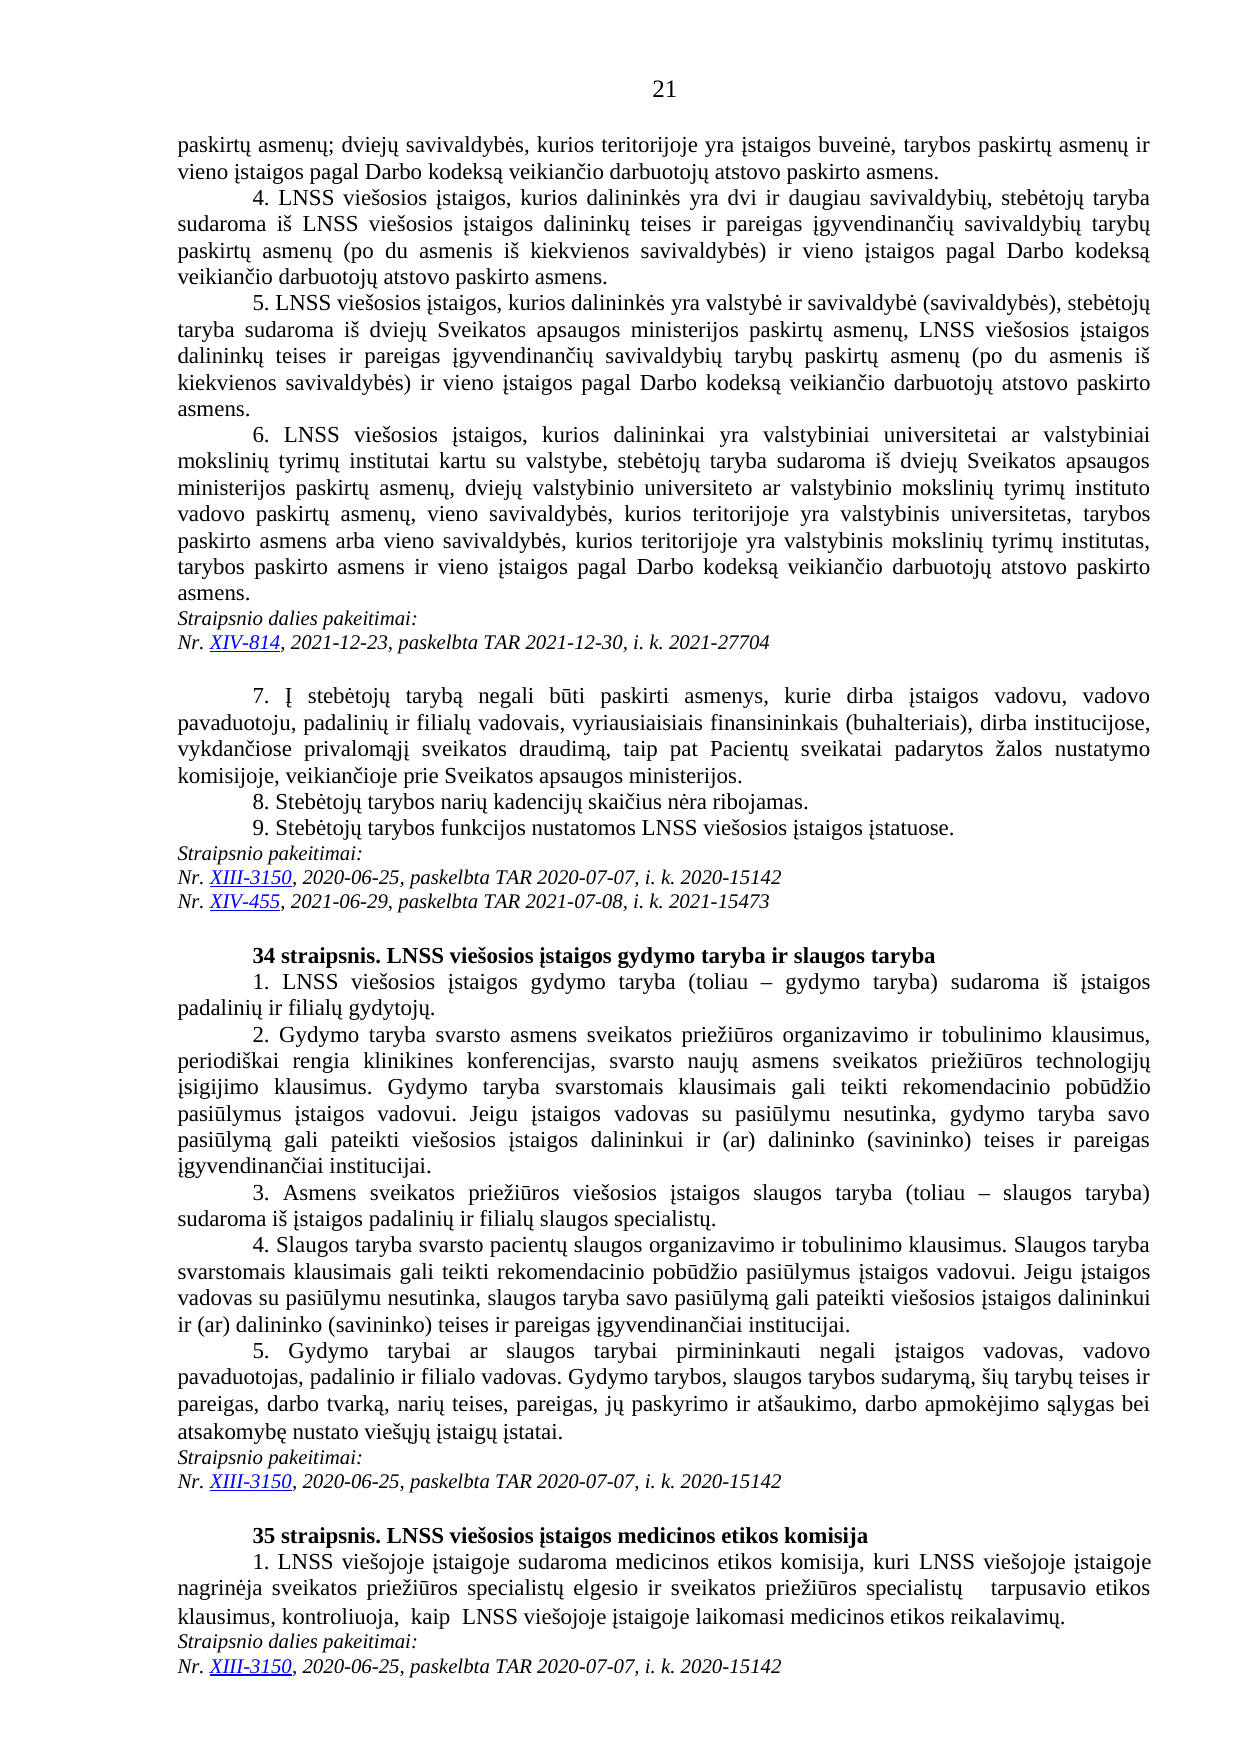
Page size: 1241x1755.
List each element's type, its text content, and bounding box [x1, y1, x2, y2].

text Nr. XIII-3150, 2020-06-25, paskelbta TAR 2020-07-07, i. k. 2020-15142 [177, 865, 1152, 889]
text 3. Asmens sveikatos priežiūros viešosios įstaigos slaugos taryba (toliau – slaugos taryba) sudaroma iš įstaigos padalinių ir filialų slaugos specialistų. [177, 1179, 1152, 1232]
text 34 straipsnis. LNSS viešosios įstaigos gydymo taryba ir slaugos taryba [177, 942, 1152, 968]
text Straipsnio pakeitimai: [177, 841, 1152, 865]
text 4. LNSS viešosios įstaigos, kurios dalininkės yra dvi ir daugiau savivaldybių, stebėtojų taryba sudaroma iš LNSS viešosios įstaigos dalininkų teises ir pareigas įgyvendinančių savivaldybių tarybų paskirtų asmenų (po du asmenis iš kiekvienos savivaldybės) ir vieno įstaigos pagal Darbo kodeksą veikiančio darbuotojų atstovo paskirto asmens. [177, 184, 1152, 289]
text Nr. XIV-814, 2021-12-23, paskelbta TAR 2021-12-30, i. k. 2021-27704 [177, 630, 1152, 654]
text 7. Į stebėtojų tarybą negali būti paskirti asmenys, kurie dirba įstaigos vadovu, vadovo pavaduotoju, padalinių ir filialų vadovais, vyriausiaisiais finansininkais (buhalteriais), dirba institucijose, vykdančiose privalomąjį sveikatos draudimą, taip pat Pacientų sveikatai padarytos žalos nustatymo komisijoje, veikiančioje prie Sveikatos apsaugos ministerijos. [177, 683, 1152, 788]
text 1. LNSS viešojoje įstaigoje sudaroma medicinos etikos komisija, kuri LNSS viešojoje įstaigoje nagrinėja sveikatos priežiūros specialistų elgesio ir sveikatos priežiūros specialistų tarpusavio etikos klausimus, kontroliuoja, kaip LNSS viešojoje įstaigoje laikomasi medicinos etikos reikalavimų. [177, 1548, 1152, 1629]
text 4. Slaugos taryba svarsto pacientų slaugos organizavimo ir tobulinimo klausimus. Slaugos taryba svarstomais klausimais gali teikti rekomendacinio pobūdžio pasiūlymus įstaigos vadovui. Jeigu įstaigos vadovas su pasiūlymu nesutinka, slaugos taryba savo pasiūlymą gali pateikti viešosios įstaigos dalininkui ir (ar) dalininko (savininko) teises ir pareigas įgyvendinančiai institucijai. [177, 1232, 1152, 1337]
text 1. LNSS viešosios įstaigos gydymo taryba (toliau – gydymo taryba) sudaroma iš įstaigos padalinių ir filialų gydytojų. [177, 968, 1152, 1021]
text Nr. XIV-455, 2021-06-29, paskelbta TAR 2021-07-08, i. k. 2021-15473 [177, 889, 1152, 913]
text 8. Stebėtojų tarybos narių kadencijų skaičius nėra ribojamas. [177, 788, 1152, 814]
text Straipsnio dalies pakeitimai: [177, 606, 1152, 630]
text paskirtų asmenų; dviejų savivaldybės, kurios teritorijoje yra įstaigos buveinė, tarybos paskirtų asmenų ir vieno įstaigos pagal Darbo kodeksą veikiančio darbuotojų atstovo paskirto asmens. [177, 131, 1152, 184]
text Straipsnio pakeitimai: [177, 1445, 1152, 1469]
text 6. LNSS viešosios įstaigos, kurios dalininkai yra valstybiniai universitetai ar valstybiniai mokslinių tyrimų institutai kartu su valstybe, stebėtojų taryba sudaroma iš dviejų Sveikatos apsaugos ministerijos paskirtų asmenų, dviejų valstybinio universiteto ar valstybinio mokslinių tyrimų instituto vadovo paskirtų asmenų, vieno savivaldybės, kurios teritorijoje yra valstybinis universitetas, tarybos paskirto asmens arba vieno savivaldybės, kurios teritorijoje yra valstybinis mokslinių tyrimų institutas, tarybos paskirto asmens ir vieno įstaigos pagal Darbo kodeksą veikiančio darbuotojų atstovo paskirto asmens. [177, 421, 1152, 606]
text Nr. XIII-3150, 2020-06-25, paskelbta TAR 2020-07-07, i. k. 2020-15142 [177, 1653, 1152, 1678]
text 35 straipsnis. LNSS viešosios įstaigos medicinos etikos komisija [177, 1522, 1152, 1548]
text 9. Stebėtojų tarybos funkcijos nustatomos LNSS viešosios įstaigos įstatuose. [177, 814, 1152, 841]
text 2. Gydymo taryba svarsto asmens sveikatos priežiūros organizavimo ir tobulinimo klausimus, periodiškai rengia klinikines konferencijas, svarsto naujų asmens sveikatos priežiūros technologijų įsigijimo klausimus. Gydymo taryba svarstomais klausimais gali teikti rekomendacinio pobūdžio pasiūlymus įstaigos vadovui. Jeigu įstaigos vadovas su pasiūlymu nesutinka, gydymo taryba savo pasiūlymą gali pateikti viešosios įstaigos dalininkui ir (ar) dalininko (savininko) teises ir pareigas įgyvendinančiai institucijai. [177, 1021, 1152, 1179]
text Straipsnio dalies pakeitimai: [177, 1629, 1152, 1653]
text 5. LNSS viešosios įstaigos, kurios dalininkės yra valstybė ir savivaldybė (savivaldybės), stebėtojų taryba sudaroma iš dviejų Sveikatos apsaugos ministerijos paskirtų asmenų, LNSS viešosios įstaigos dalininkų teises ir pareigas įgyvendinančių savivaldybių tarybų paskirtų asmenų (po du asmenis iš kiekvienos savivaldybės) ir vieno įstaigos pagal Darbo kodeksą veikiančio darbuotojų atstovo paskirto asmens. [177, 289, 1152, 421]
text 5. Gydymo tarybai ar slaugos tarybai pirmininkauti negali įstaigos vadovas, vadovo pavaduotojas, padalinio ir filialo vadovas. Gydymo tarybos, slaugos tarybos sudarymą, šių tarybų teises ir pareigas, darbo tvarką, narių teises, pareigas, jų paskyrimo ir atšaukimo, darbo apmokėjimo sąlygas bei atsakomybę nustato viešųjų įstaigų įstatai. [177, 1337, 1152, 1445]
text Nr. XIII-3150, 2020-06-25, paskelbta TAR 2020-07-07, i. k. 2020-15142 [177, 1469, 1152, 1493]
